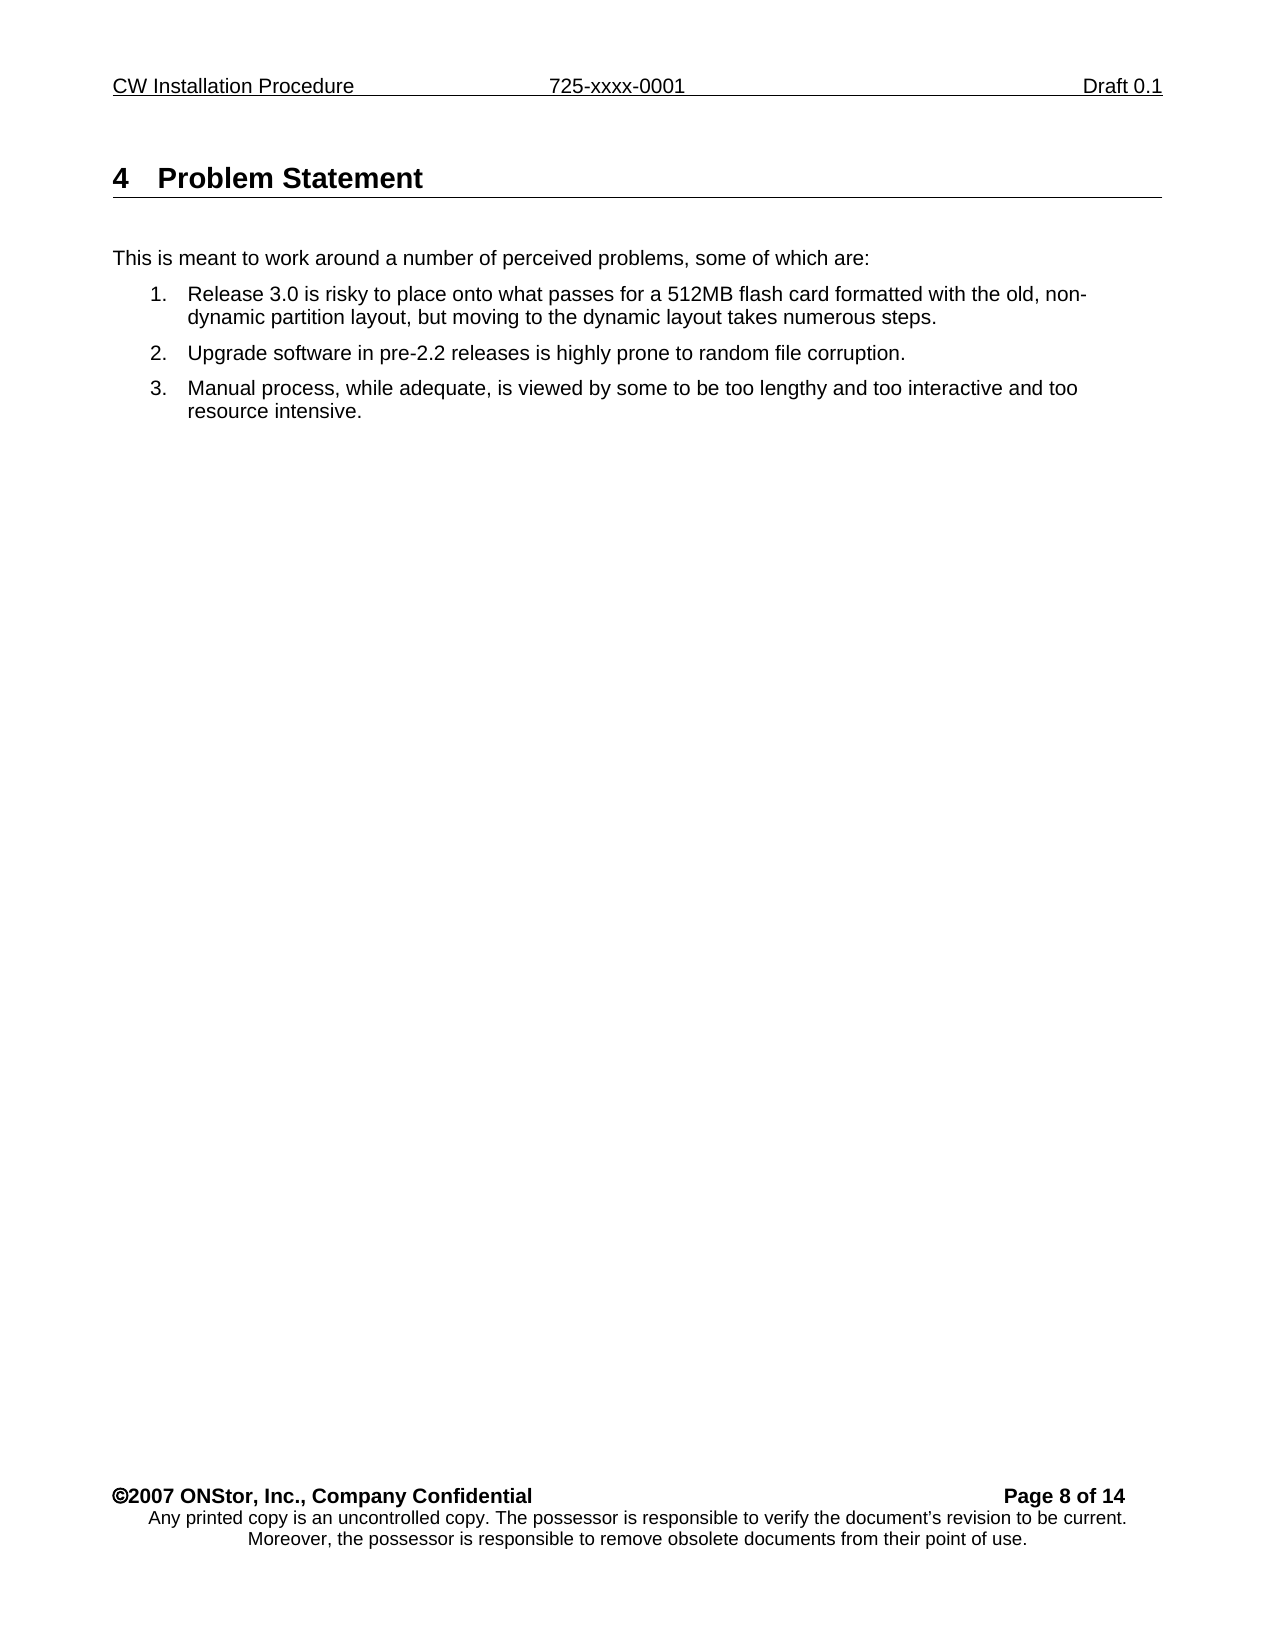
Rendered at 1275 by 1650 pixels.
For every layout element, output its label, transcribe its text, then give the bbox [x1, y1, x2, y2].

subtitle Problem Statement [112, 162, 1162, 198]
list Manual process, while adequate, is viewed by some to be too lengthy and too interactive and too resource intensive. [150, 377, 1162, 423]
list Upgrade software in pre-2.2 releases is highly prone to random file corruption. [150, 341, 1162, 364]
text This is meant to work around a number of perceived problems, some of which are: [112, 246, 1162, 270]
list Release 3.0 is risky to place onto what passes for a 512MB flash card formatted with the old, non-dynamic partition layout, but moving to the dynamic layout takes numerous steps. [150, 282, 1162, 329]
